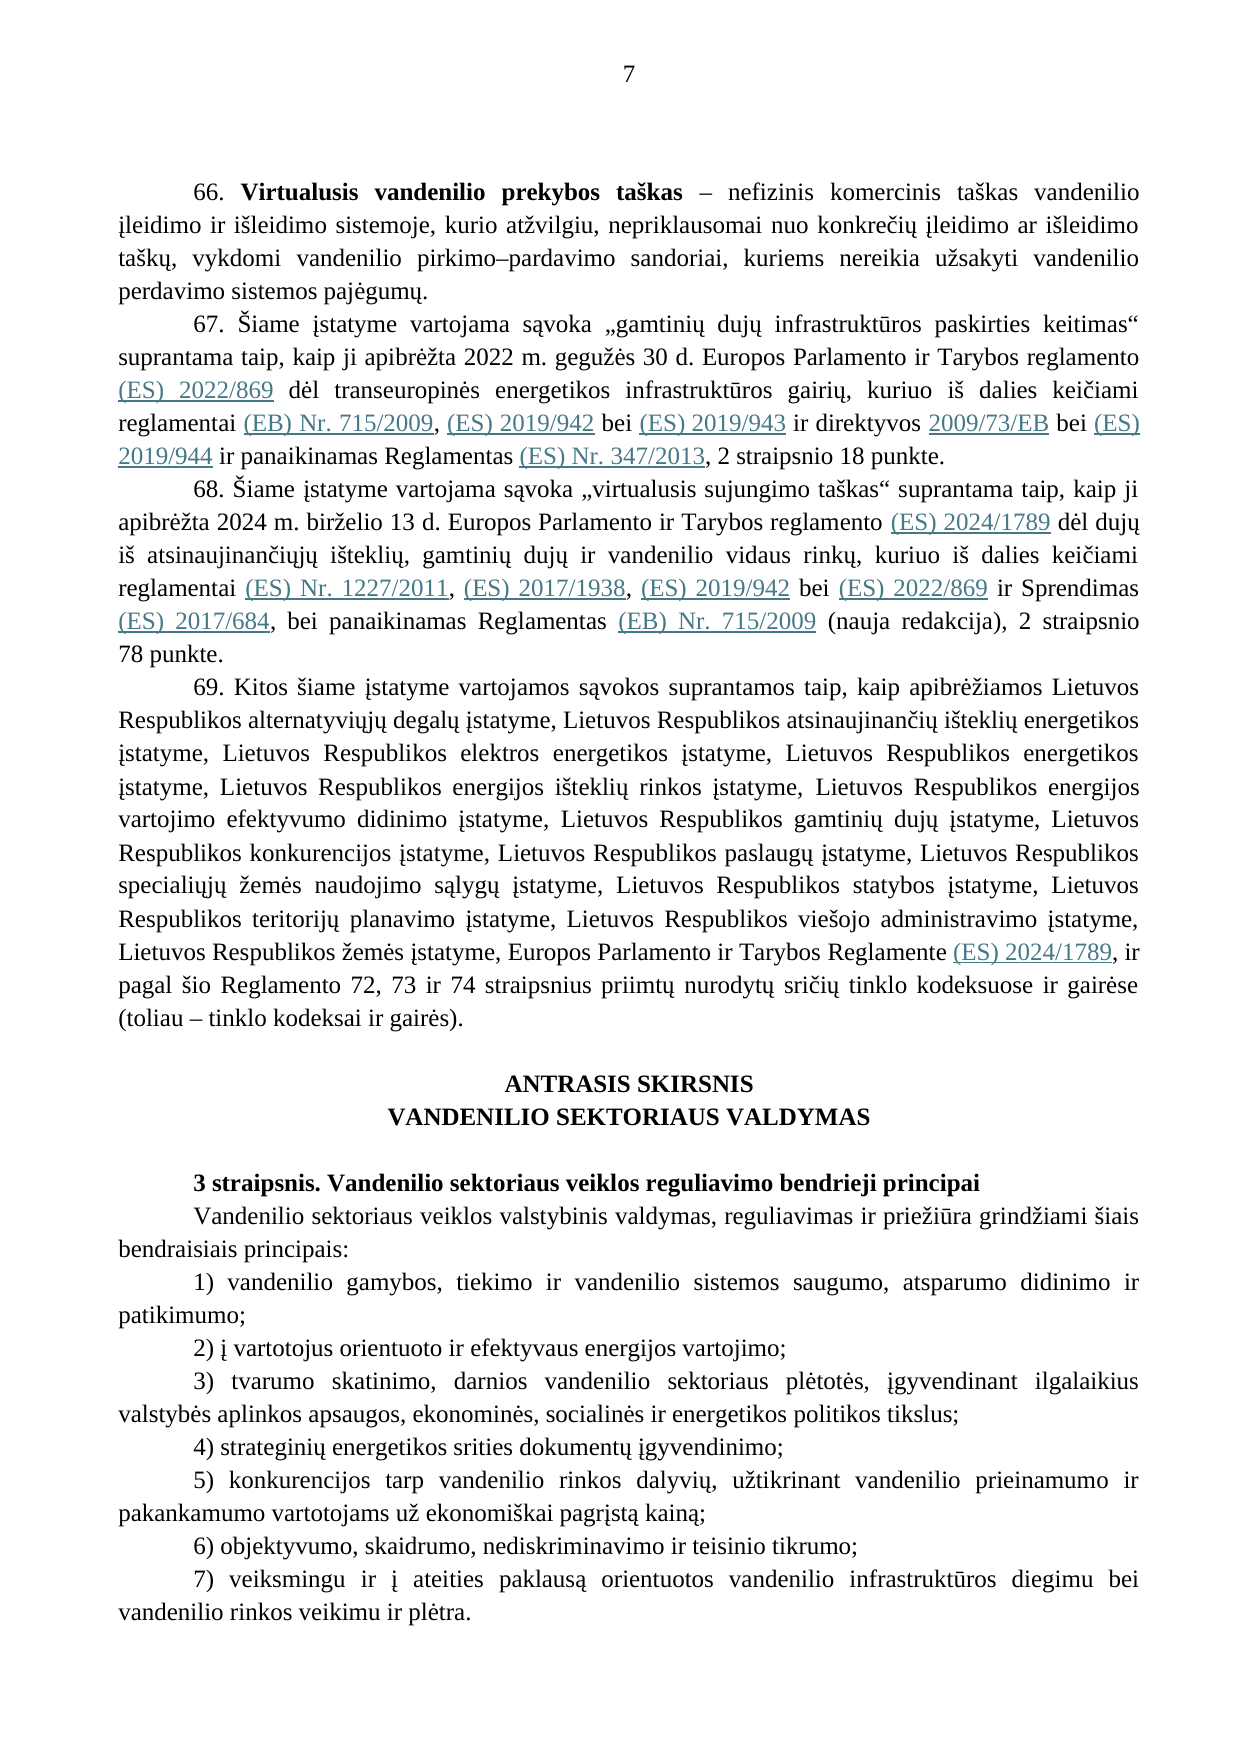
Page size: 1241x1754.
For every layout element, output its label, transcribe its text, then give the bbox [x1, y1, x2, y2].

text 2) į vartotojus orientuoto ir efektyvaus energijos vartojimo; [118, 1333, 1140, 1362]
text 69. Kitos šiame įstatyme vartojamos sąvokos suprantamos taip, kaip apibrėžiamos Lietuvos Respublikos alternatyviųjų degalų įstatyme, Lietuvos Respublikos atsinaujinančių išteklių energetikos įstatyme, Lietuvos Respublikos elektros energetikos įstatyme, Lietuvos Respublikos energetikos įstatyme, Lietuvos Respublikos energijos išteklių rinkos įstatyme, Lietuvos Respublikos energijos vartojimo efektyvumo didinimo įstatyme, Lietuvos Respublikos gamtinių dujų įstatyme, Lietuvos Respublikos konkurencijos įstatyme, Lietuvos Respublikos paslaugų įstatyme, Lietuvos Respublikos specialiųjų žemės naudojimo sąlygų įstatyme, Lietuvos Respublikos statybos įstatyme, Lietuvos Respublikos teritorijų planavimo įstatyme, Lietuvos Respublikos viešojo administravimo įstatyme, Lietuvos Respublikos žemės įstatyme, Europos Parlamento ir Tarybos Reglamente (ES) 2024/1789, ir pagal šio Reglamento 72, 73 ir 74 straipsnius priimtų nurodytų sričių tinklo kodeksuose ir gairėse (toliau – tinklo kodeksai ir gairės). [118, 672, 1140, 1031]
text Vandenilio sektoriaus veiklos valstybinis valdymas, reguliavimas ir priežiūra grindžiami šiais bendraisiais principais: [118, 1201, 1140, 1263]
text 7) veiksmingu ir į ateities paklausą orientuotos vandenilio infrastruktūros diegimu bei vandenilio rinkos veikimu ir plėtra. [118, 1564, 1140, 1626]
text 4) strateginių energetikos srities dokumentų įgyvendinimo; [118, 1432, 1140, 1461]
text 66. Virtualusis vandenilio prekybos taškas – nefizinis komercinis taškas vandenilio įleidimo ir išleidimo sistemoje, kurio atžvilgiu, nepriklausomai nuo konkrečių įleidimo ar išleidimo taškų, vykdomi vandenilio pirkimo–pardavimo sandoriai, kuriems nereikia užsakyti vandenilio perdavimo sistemos pajėgumų. [118, 177, 1140, 305]
text 3 straipsnis. Vandenilio sektoriaus veiklos reguliavimo bendrieji principai [118, 1168, 1140, 1197]
text 5) konkurencijos tarp vandenilio rinkos dalyvių, užtikrinant vandenilio prieinamumo ir pakankamumo vartotojams už ekonomiškai pagrįstą kainą; [118, 1465, 1140, 1527]
text 6) objektyvumo, skaidrumo, nediskriminavimo ir teisinio tikrumo; [118, 1531, 1140, 1560]
text 1) vandenilio gamybos, tiekimo ir vandenilio sistemos saugumo, atsparumo didinimo ir patikimumo; [118, 1267, 1140, 1329]
text ANTRASIS SKIRSNIS [118, 1069, 1140, 1097]
text Vandenilio SEKTORIAUS VALDYMAS [118, 1102, 1140, 1131]
text 67. Šiame įstatyme vartojama sąvoka „gamtinių dujų infrastruktūros paskirties keitimas“ suprantama taip, kaip ji apibrėžta 2022 m. gegužės 30 d. Europos Parlamento ir Tarybos reglamento (ES) 2022/869 dėl transeuropinės energetikos infrastruktūros gairių, kuriuo iš dalies keičiami reglamentai (EB) Nr. 715/2009, (ES) 2019/942 bei (ES) 2019/943 ir direktyvos 2009/73/EB bei (ES) 2019/944 ir panaikinamas Reglamentas (ES) Nr. 347/2013, 2 straipsnio 18 punkte. [118, 309, 1140, 470]
text 68. Šiame įstatyme vartojama sąvoka „virtualusis sujungimo taškas“ suprantama taip, kaip ji apibrėžta 2024 m. birželio 13 d. Europos Parlamento ir Tarybos reglamento (ES) 2024/1789 dėl dujų iš atsinaujinančiųjų išteklių, gamtinių dujų ir vandenilio vidaus rinkų, kuriuo iš dalies keičiami reglamentai (ES) Nr. 1227/2011, (ES) 2017/1938, (ES) 2019/942 bei (ES) 2022/869 ir Sprendimas (ES) 2017/684, bei panaikinamas Reglamentas (EB) Nr. 715/2009 (nauja redakcija), 2 straipsnio 78 punkte. [118, 474, 1140, 668]
text 3) tvarumo skatinimo, darnios vandenilio sektoriaus plėtotės, įgyvendinant ilgalaikius valstybės aplinkos apsaugos, ekonominės, socialinės ir energetikos politikos tikslus; [118, 1366, 1140, 1428]
